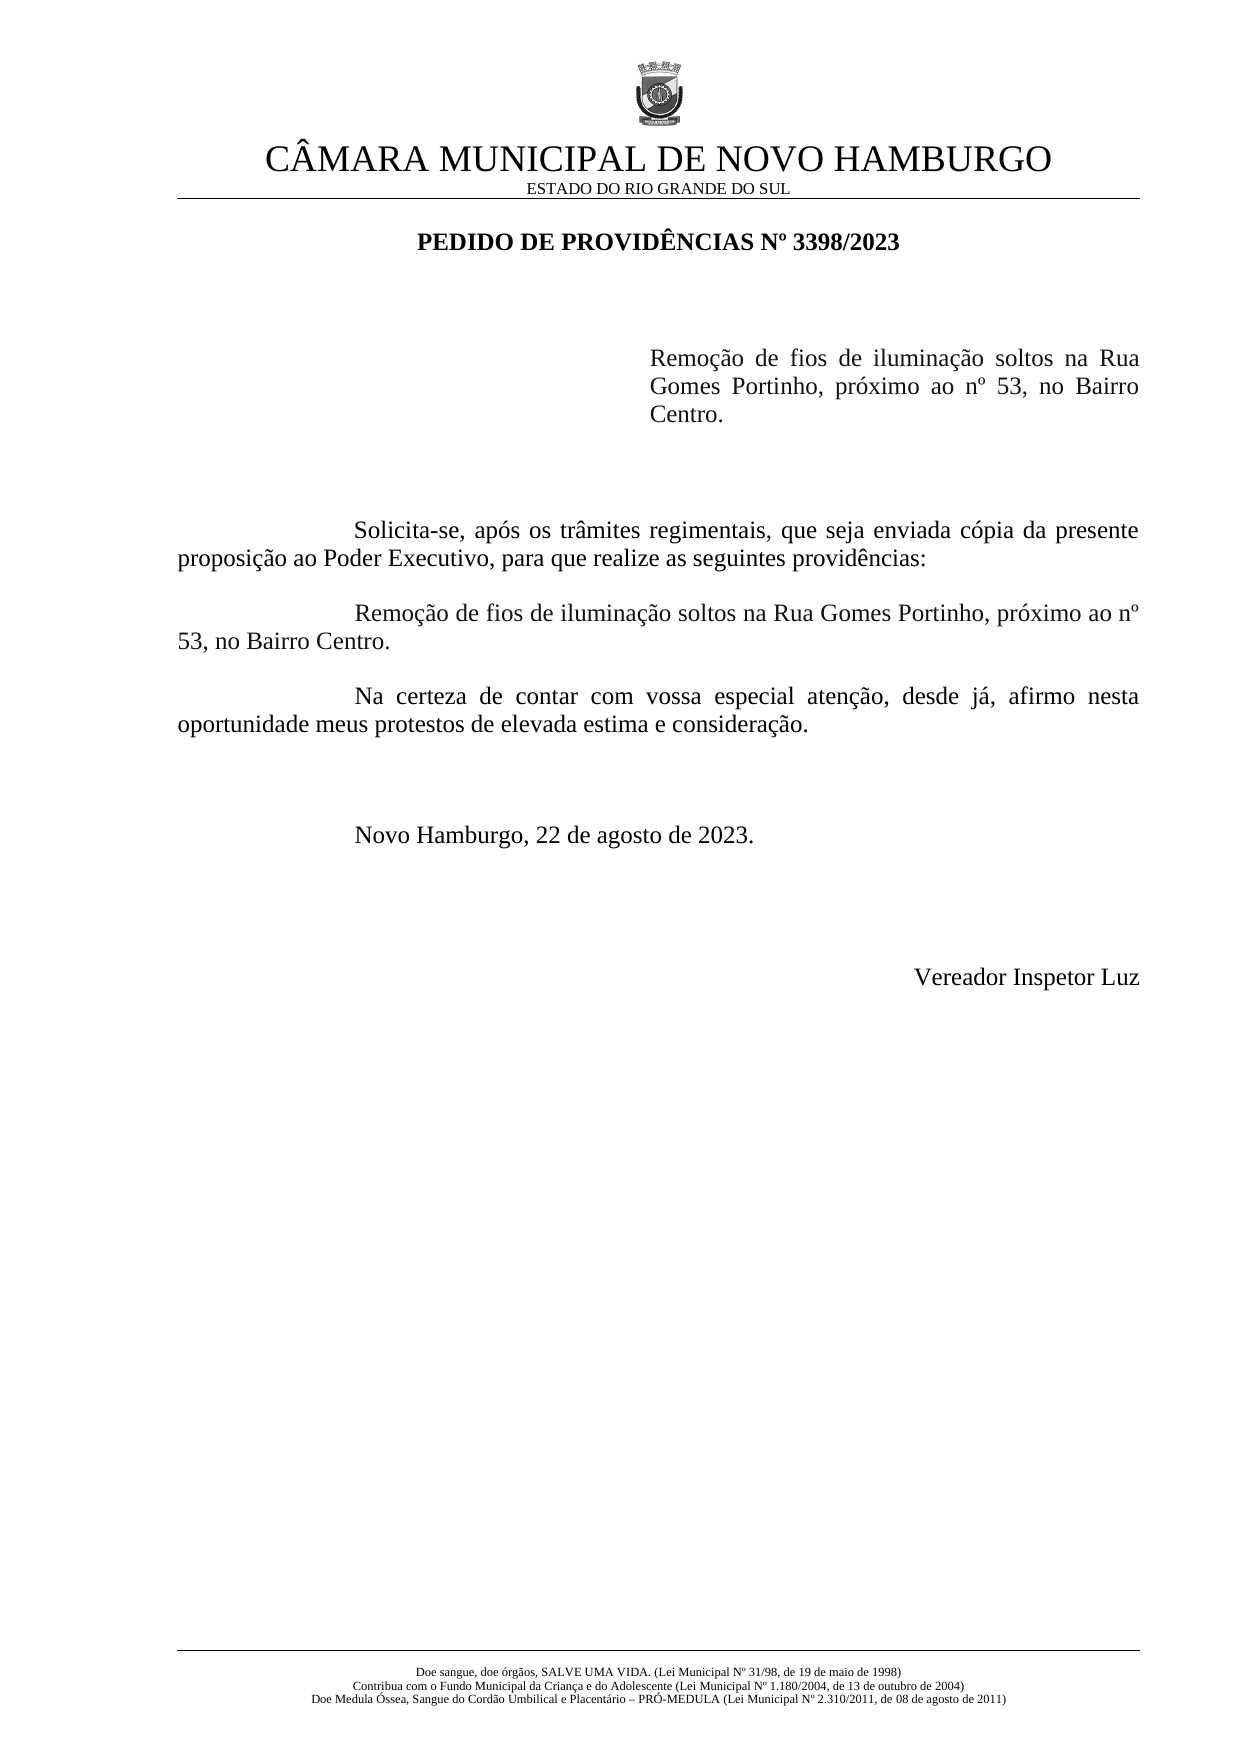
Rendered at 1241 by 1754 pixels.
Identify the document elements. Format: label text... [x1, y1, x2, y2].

text PEDIDO DE PROVIDÊNCIAS Nº 3398/2023 [177, 228, 1140, 256]
text Vereador Inspetor Luz [177, 963, 1140, 991]
text Na certeza de contar com vossa especial atenção, desde já, afirmo nesta oportunidade meus protestos de elevada estima e consideração. [177, 682, 1140, 738]
text Solicita-se, após os trâmites regimentais, que seja enviada cópia da presente proposição ao Poder Executivo, para que realize as seguintes providências: [177, 516, 1140, 572]
text Remoção de fios de iluminação soltos na Rua Gomes Portinho, próximo ao nº 53, no Bairro Centro. [177, 599, 1140, 655]
text Novo Hamburgo, 22 de agosto de 2023. [177, 821, 1140, 849]
text Remoção de fios de iluminação soltos na Rua Gomes Portinho, próximo ao nº 53, no Bairro Centro. [649, 344, 1140, 428]
